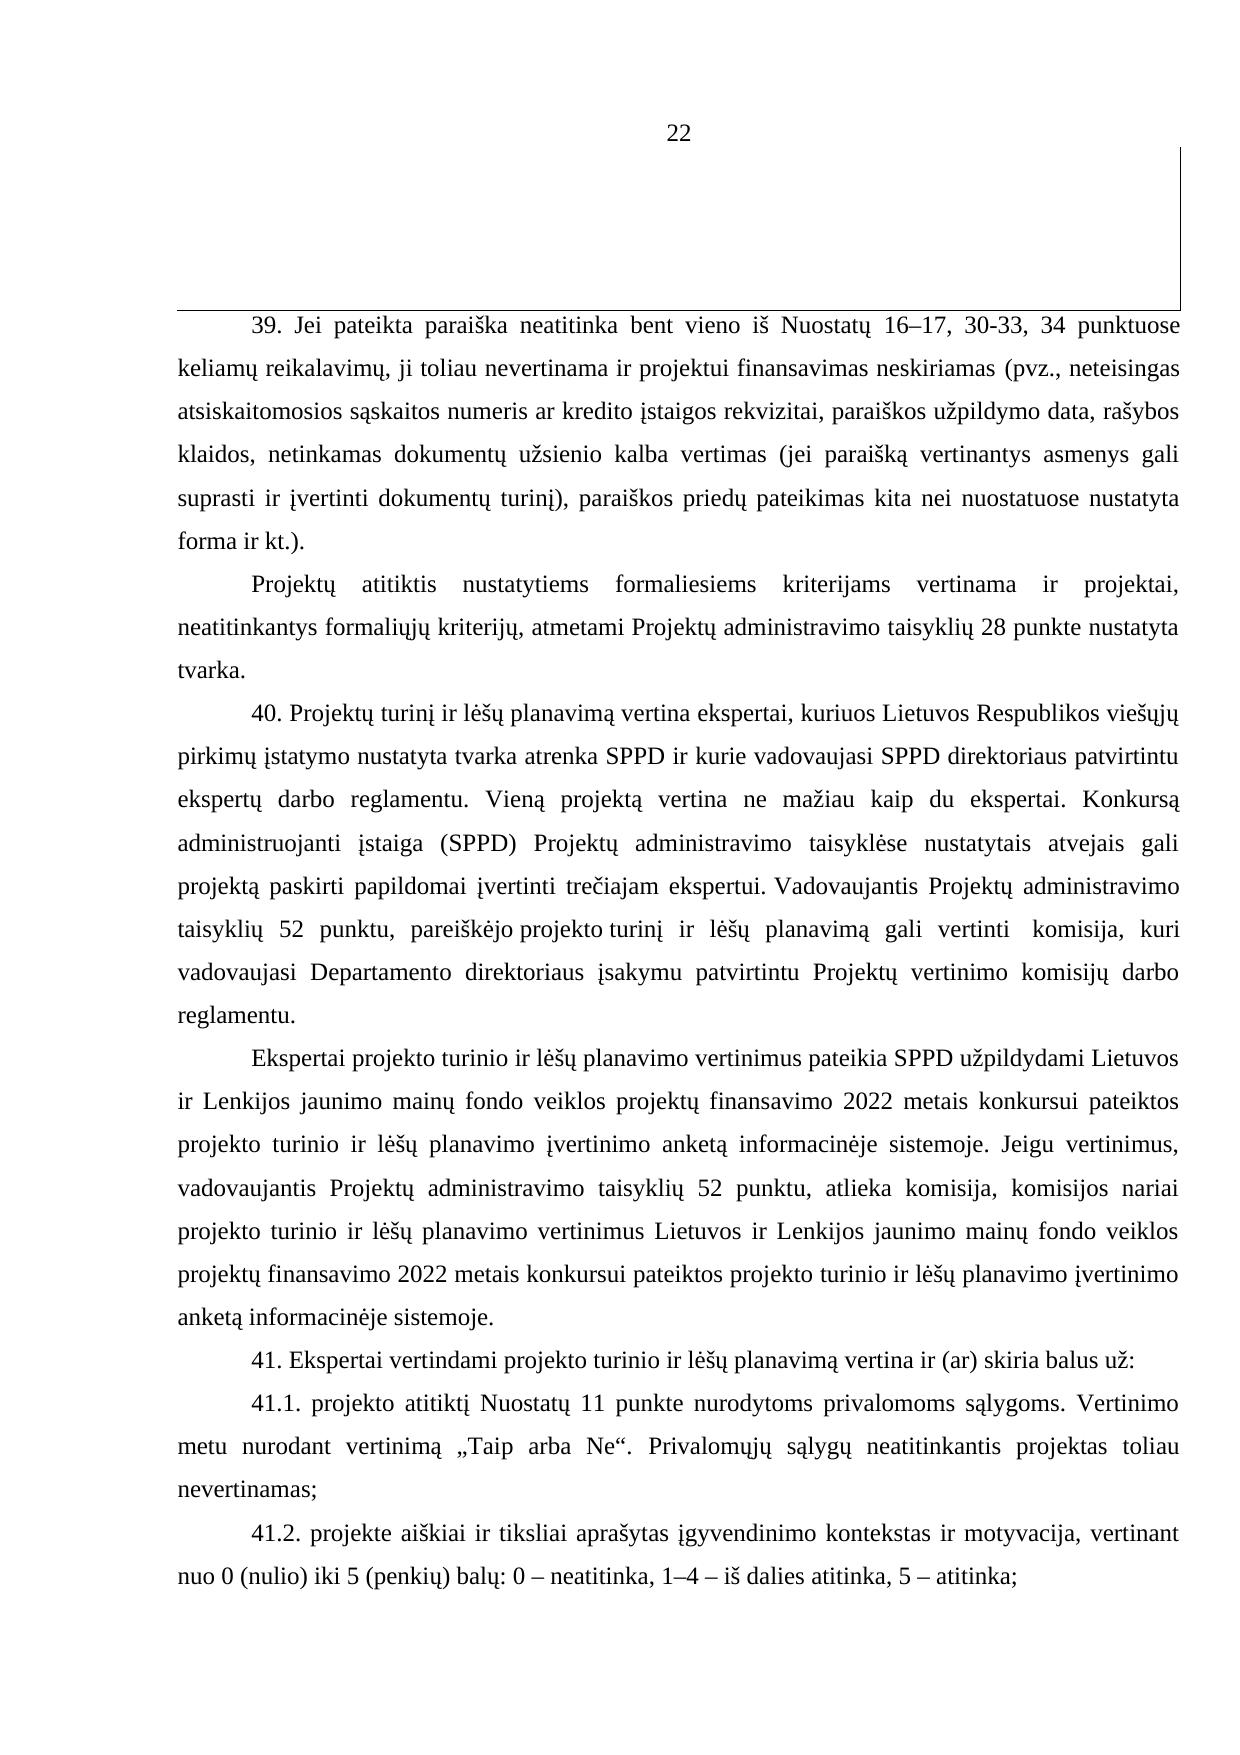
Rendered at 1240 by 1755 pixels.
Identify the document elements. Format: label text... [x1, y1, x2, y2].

text Projektų atitiktis nustatytiems formaliesiems kriterijams vertinama ir projektai, neatitinkantys formaliųjų kriterijų, atmetami Projektų administravimo taisyklių 28 punkte nustatyta tvarka. [177, 569, 1180, 684]
text 41.2. projekte aiškiai ir tiksliai aprašytas įgyvendinimo kontekstas ir motyvacija, vertinant nuo 0 (nulio) iki 5 (penkių) balų: 0 – neatitinka, 1–4 – iš dalies atitinka, 5 – atitinka; [177, 1518, 1180, 1589]
text Ekspertai projekto turinio ir lėšų planavimo vertinimus pateikia SPPD užpildydami Lietuvos ir Lenkijos jaunimo mainų fondo veiklos projektų finansavimo 2022 metais konkursui pateiktos projekto turinio ir lėšų planavimo įvertinimo anketą informacinėje sistemoje. Jeigu vertinimus, vadovaujantis Projektų administravimo taisyklių 52 punktu, atlieka komisija, komisijos nariai projekto turinio ir lėšų planavimo vertinimus Lietuvos ir Lenkijos jaunimo mainų fondo veiklos projektų finansavimo 2022 metais konkursui pateiktos projekto turinio ir lėšų planavimo įvertinimo anketą informacinėje sistemoje. [177, 1043, 1180, 1331]
text 41. Ekspertai vertindami projekto turinio ir lėšų planavimą vertina ir (ar) skiria balus už: [177, 1345, 1180, 1374]
text 41.1. projekto atitiktį Nuostatų 11 punkte nurodytoms privalomoms sąlygoms. Vertinimo metu nurodant vertinimą „Taip arba Ne“. Privalomųjų sąlygų neatitinkantis projektas toliau nevertinamas; [177, 1388, 1180, 1503]
text 39. Jei pateikta paraiška neatitinka bent vieno iš Nuostatų 16–17, 30-33, 34 punktuose keliamų reikalavimų, ji toliau nevertinama ir projektui finansavimas neskiriamas (pvz., neteisingas atsiskaitomosios sąskaitos numeris ar kredito įstaigos rekvizitai, paraiškos užpildymo data, rašybos klaidos, netinkamas dokumentų užsienio kalba vertimas (jei paraišką vertinantys asmenys gali suprasti ir įvertinti dokumentų turinį), paraiškos priedų pateikimas kita nei nuostatuose nustatyta forma ir kt.). [177, 310, 1180, 554]
text 40. Projektų turinį ir lėšų planavimą vertina ekspertai, kuriuos Lietuvos Respublikos viešųjų pirkimų įstatymo nustatyta tvarka atrenka SPPD ir kurie vadovaujasi SPPD direktoriaus patvirtintu ekspertų darbo reglamentu. Vieną projektą vertina ne mažiau kaip du ekspertai. Konkursą administruojanti įstaiga (SPPD) Projektų administravimo taisyklėse nustatytais atvejais gali projektą paskirti papildomai įvertinti trečiajam ekspertui. Vadovaujantis Projektų administravimo taisyklių 52 punktu, pareiškėjo projekto turinį ir lėšų planavimą gali vertinti komisija, kuri vadovaujasi Departamento direktoriaus įsakymu patvirtintu Projektų vertinimo komisijų darbo reglamentu. [177, 698, 1180, 1029]
